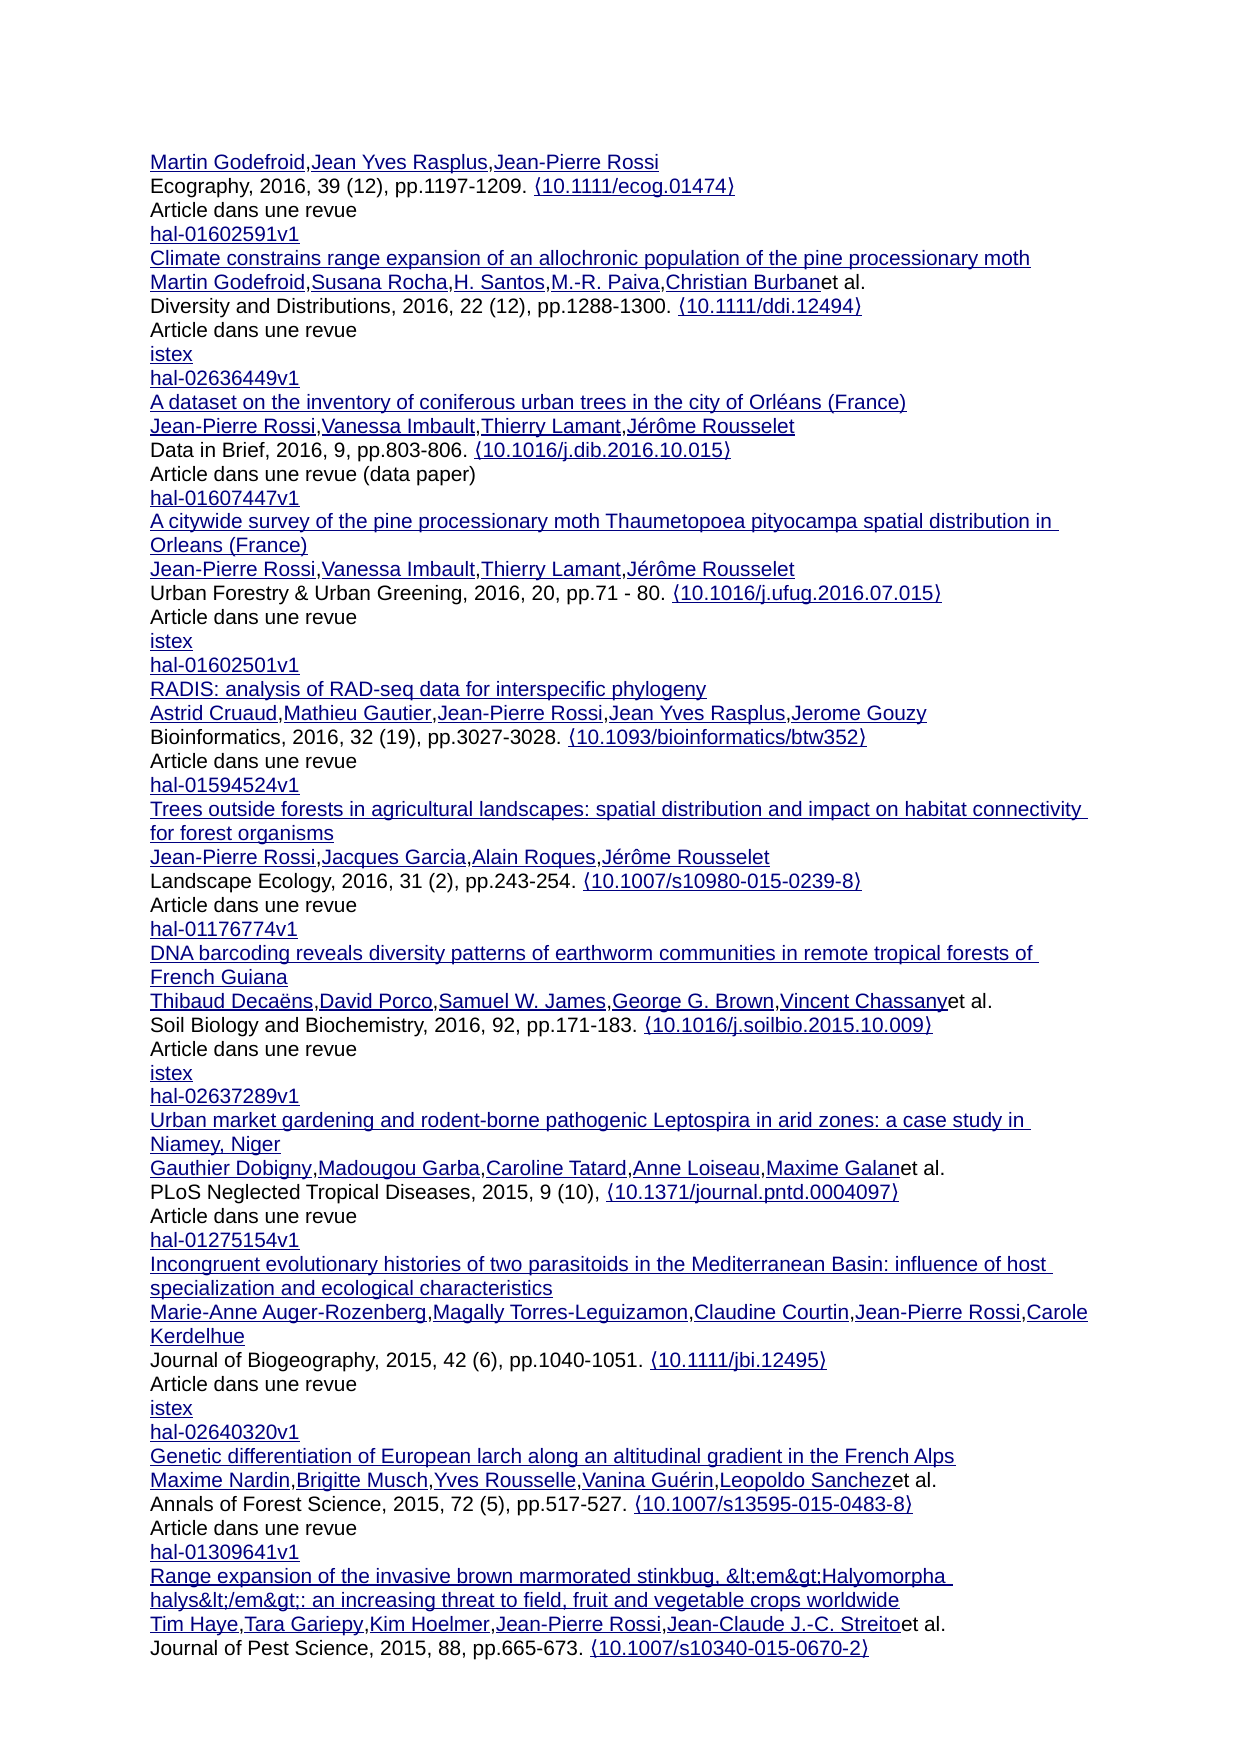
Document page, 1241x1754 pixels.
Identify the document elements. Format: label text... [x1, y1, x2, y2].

table_cell Trees outside forests in agricultural landscapes: spatial distribution and impact on habitat connectivity for forest organisms Jean-Pierre Rossi,Jacques Garcia,Alain Roques,Jérôme Rousselet Landscape Ecology, 2016, 31 (2), pp.243-254. ⟨10.1007/s10980-015-0239-8⟩ Article dans une revue hal-01176774v1 [150, 797, 1090, 941]
table_cell A citywide survey of the pine processionary moth Thaumetopoea pityocampa spatial distribution in Orleans (France) Jean-Pierre Rossi,Vanessa Imbault,Thierry Lamant,Jérôme Rousselet Urban Forestry & Urban Greening, 2016, 20, pp.71 - 80. ⟨10.1016/j.ufug.2016.07.015⟩ Article dans une revue istex hal-01602501v1 [150, 509, 1090, 677]
table_cell Martin Godefroid,Jean Yves Rasplus,Jean-Pierre Rossi Ecography, 2016, 39 (12), pp.1197-1209. ⟨10.1111/ecog.01474⟩ Article dans une revue hal-01602591v1 [150, 150, 1090, 246]
table_cell Incongruent evolutionary histories of two parasitoids in the Mediterranean Basin: influence of host specialization and ecological characteristics Marie-Anne Auger-Rozenberg,Magally Torres-Leguizamon,Claudine Courtin,Jean-Pierre Rossi,Carole Kerdelhue Journal of Biogeography, 2015, 42 (6), pp.1040-1051. ⟨10.1111/jbi.12495⟩ Article dans une revue istex hal-02640320v1 [150, 1252, 1090, 1444]
table_cell Range expansion of the invasive brown marmorated stinkbug, &lt;em&gt;Halyomorpha halys&lt;/em&gt;: an increasing threat to field, fruit and vegetable crops worldwide Tim Haye,Tara Gariepy,Kim Hoelmer,Jean-Pierre Rossi,Jean-Claude J.-C. Streitoet al. Journal of Pest Science, 2015, 88, pp.665-673. ⟨10.1007/s10340-015-0670-2⟩ [150, 1564, 1090, 1659]
table_cell DNA barcoding reveals diversity patterns of earthworm communities in remote tropical forests of French Guiana Thibaud Decaëns,David Porco,Samuel W. James,George G. Brown,Vincent Chassanyet al. Soil Biology and Biochemistry, 2016, 92, pp.171-183. ⟨10.1016/j.soilbio.2015.10.009⟩ Article dans une revue istex hal-02637289v1 [150, 941, 1090, 1108]
table_cell Climate constrains range expansion of an allochronic population of the pine processionary moth Martin Godefroid,Susana Rocha,H. Santos,M.-R. Paiva,Christian Burbanet al. Diversity and Distributions, 2016, 22 (12), pp.1288-1300. ⟨10.1111/ddi.12494⟩ Article dans une revue istex hal-02636449v1 [150, 246, 1090, 389]
table_cell Urban market gardening and rodent-borne pathogenic Leptospira in arid zones: a case study in Niamey, Niger Gauthier Dobigny,Madougou Garba,Caroline Tatard,Anne Loiseau,Maxime Galanet al. PLoS Neglected Tropical Diseases, 2015, 9 (10), ⟨10.1371/journal.pntd.0004097⟩ Article dans une revue hal-01275154v1 [150, 1108, 1090, 1252]
table_cell Genetic differentiation of European larch along an altitudinal gradient in the French Alps Maxime Nardin,Brigitte Musch,Yves Rousselle,Vanina Guérin,Leopoldo Sanchezet al. Annals of Forest Science, 2015, 72 (5), pp.517-527. ⟨10.1007/s13595-015-0483-8⟩ Article dans une revue hal-01309641v1 [150, 1444, 1090, 1563]
table_cell A dataset on the inventory of coniferous urban trees in the city of Orléans (France) Jean-Pierre Rossi,Vanessa Imbault,Thierry Lamant,Jérôme Rousselet Data in Brief, 2016, 9, pp.803-806. ⟨10.1016/j.dib.2016.10.015⟩ Article dans une revue (data paper) hal-01607447v1 [150, 390, 1090, 509]
table_cell RADIS: analysis of RAD-seq data for interspecific phylogeny Astrid Cruaud,Mathieu Gautier,Jean-Pierre Rossi,Jean Yves Rasplus,Jerome Gouzy Bioinformatics, 2016, 32 (19), pp.3027-3028. ⟨10.1093/bioinformatics/btw352⟩ Article dans une revue hal-01594524v1 [150, 677, 1090, 797]
